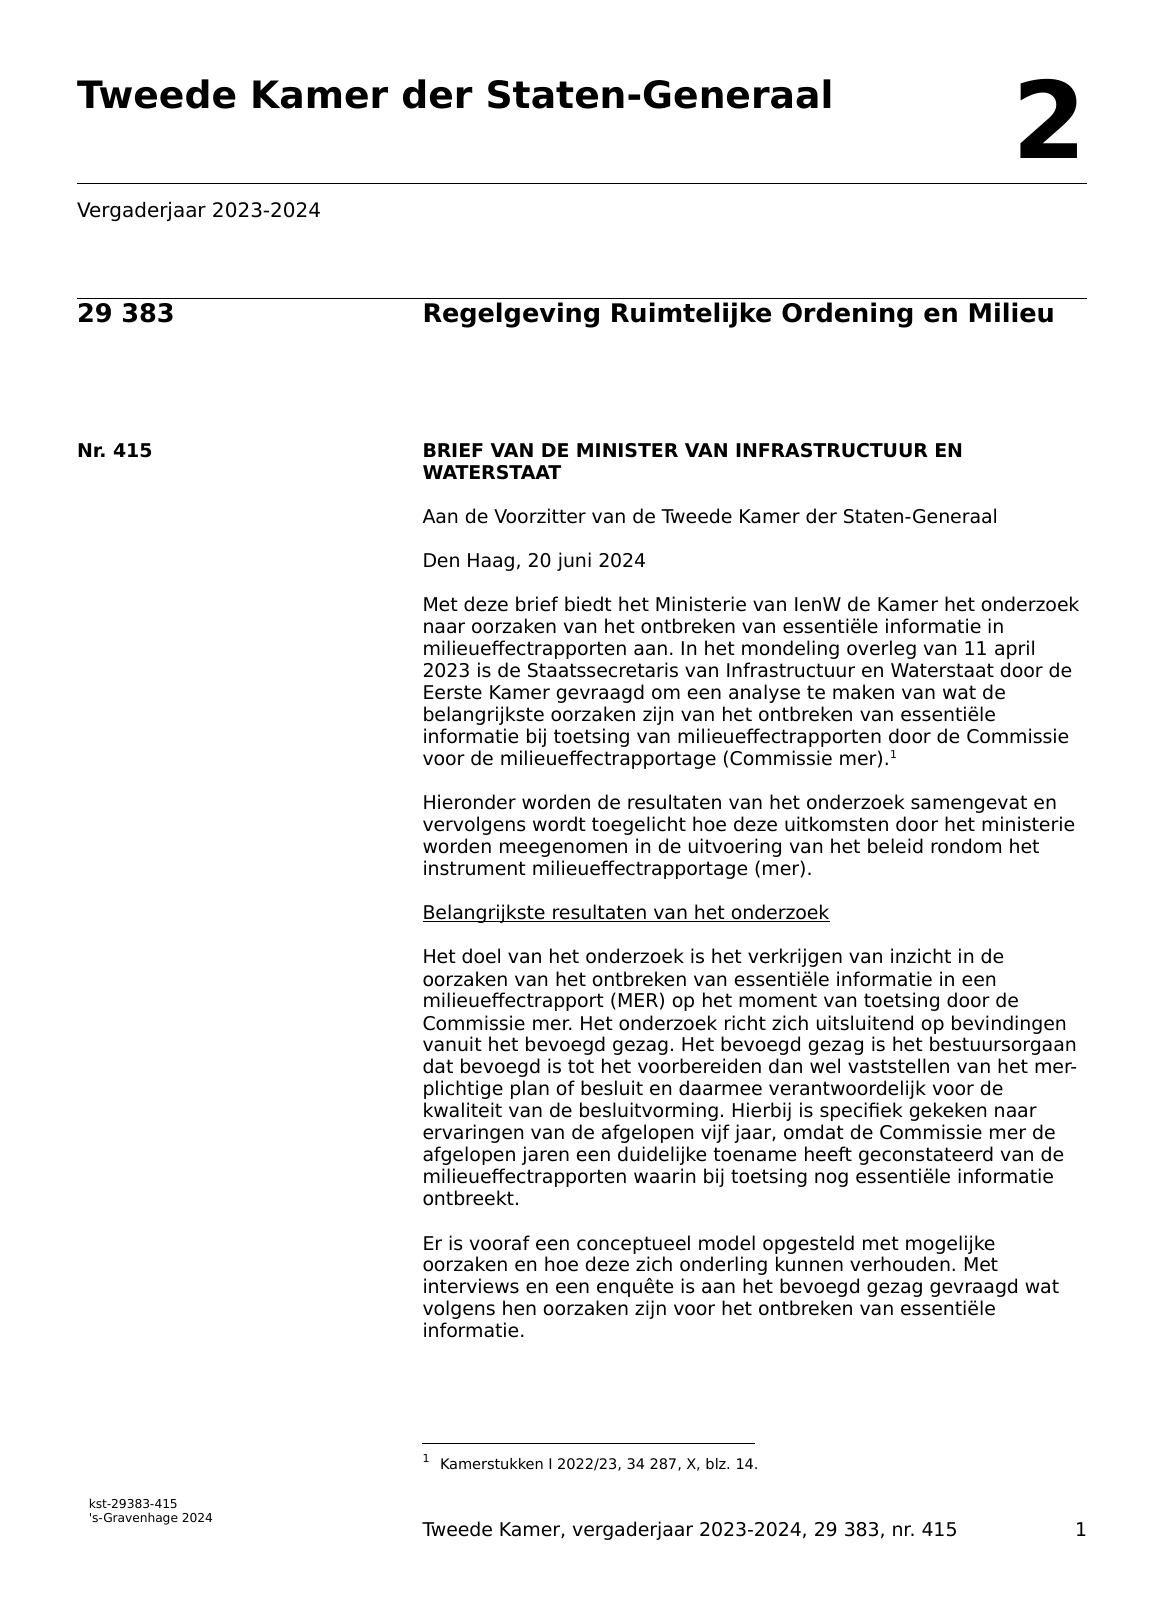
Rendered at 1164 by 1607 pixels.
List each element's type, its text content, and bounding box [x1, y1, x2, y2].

text Het doel van het onderzoek is het verkrijgen van inzicht in de oorzaken van het ontbreken van essentiële informatie in een milieueffectrapport (MER) op het moment van toetsing door de Commissie mer. Het onderzoek richt zich uitsluitend op bevindingen vanuit het bevoegd gezag. Het bevoegd gezag is het bestuursorgaan dat bevoegd is tot het voorbereiden dan wel vaststellen van het mer-plichtige plan of besluit en daarmee verantwoordelijk voor de kwaliteit van de besluitvorming. Hierbij is specifiek gekeken naar ervaringen van de afgelopen vijf jaar, omdat de Commissie mer de afgelopen jaren een duidelijke toename heeft geconstateerd van de milieueffectrapporten waarin bij toetsing nog essentiële informatie ontbreekt. [422, 946, 1087, 1210]
subtitle Belangrijkste resultaten van het onderzoek [422, 902, 1087, 924]
subtitle Nr. 415 BRIEF VAN DE MINISTER VAN INFRASTRUCTUUR EN WATERSTAAT [77, 440, 1087, 484]
text Den Haag, 20 juni 2024 [422, 550, 1087, 572]
text Hieronder worden de resultaten van het onderzoek samengevat en vervolgens wordt toegelicht hoe deze uitkomsten door het ministerie worden meegenomen in de uitvoering van het beleid rondom het instrument milieueffectrapportage (mer). [422, 792, 1087, 880]
table_header 2 [886, 59, 1087, 183]
text Aan de Voorzitter van de Tweede Kamer der Staten-Generaal [422, 506, 1087, 528]
table_header Tweede Kamer der Staten-Generaal [77, 59, 886, 183]
text Met deze brief biedt het Ministerie van IenW de Kamer het onderzoek naar oorzaken van het ontbreken van essentiële informatie in milieueffectrapporten aan. In het mondeling overleg van 11 april 2023 is de Staatssecretaris van Infrastructuur en Waterstaat door de Eerste Kamer gevraagd om een analyse te maken van wat de belangrijkste oorzaken zijn van het ontbreken van essentiële informatie bij toetsing van milieueffectrapporten door de Commissie voor de milieueffectrapportage (Commissie mer). [422, 594, 1087, 770]
text Kamerstukken I 2022/23, 34 287, X, blz. 14. [422, 1452, 1087, 1474]
text 's-Gravenhage 2024 [88, 1511, 323, 1525]
text Er is vooraf een conceptueel model opgesteld met mogelijke oorzaken en hoe deze zich onderling kunnen verhouden. Met interviews en een enquête is aan het bevoegd gezag gevraagd wat volgens hen oorzaken zijn voor het ontbreken van essentiële informatie. [422, 1232, 1087, 1342]
table_cell Vergaderjaar 2023-2024 [77, 184, 1087, 298]
subtitle 29 383 Regelgeving Ruimtelijke Ordening en Milieu [77, 299, 1087, 329]
text kst-29383-415 [88, 1497, 323, 1511]
